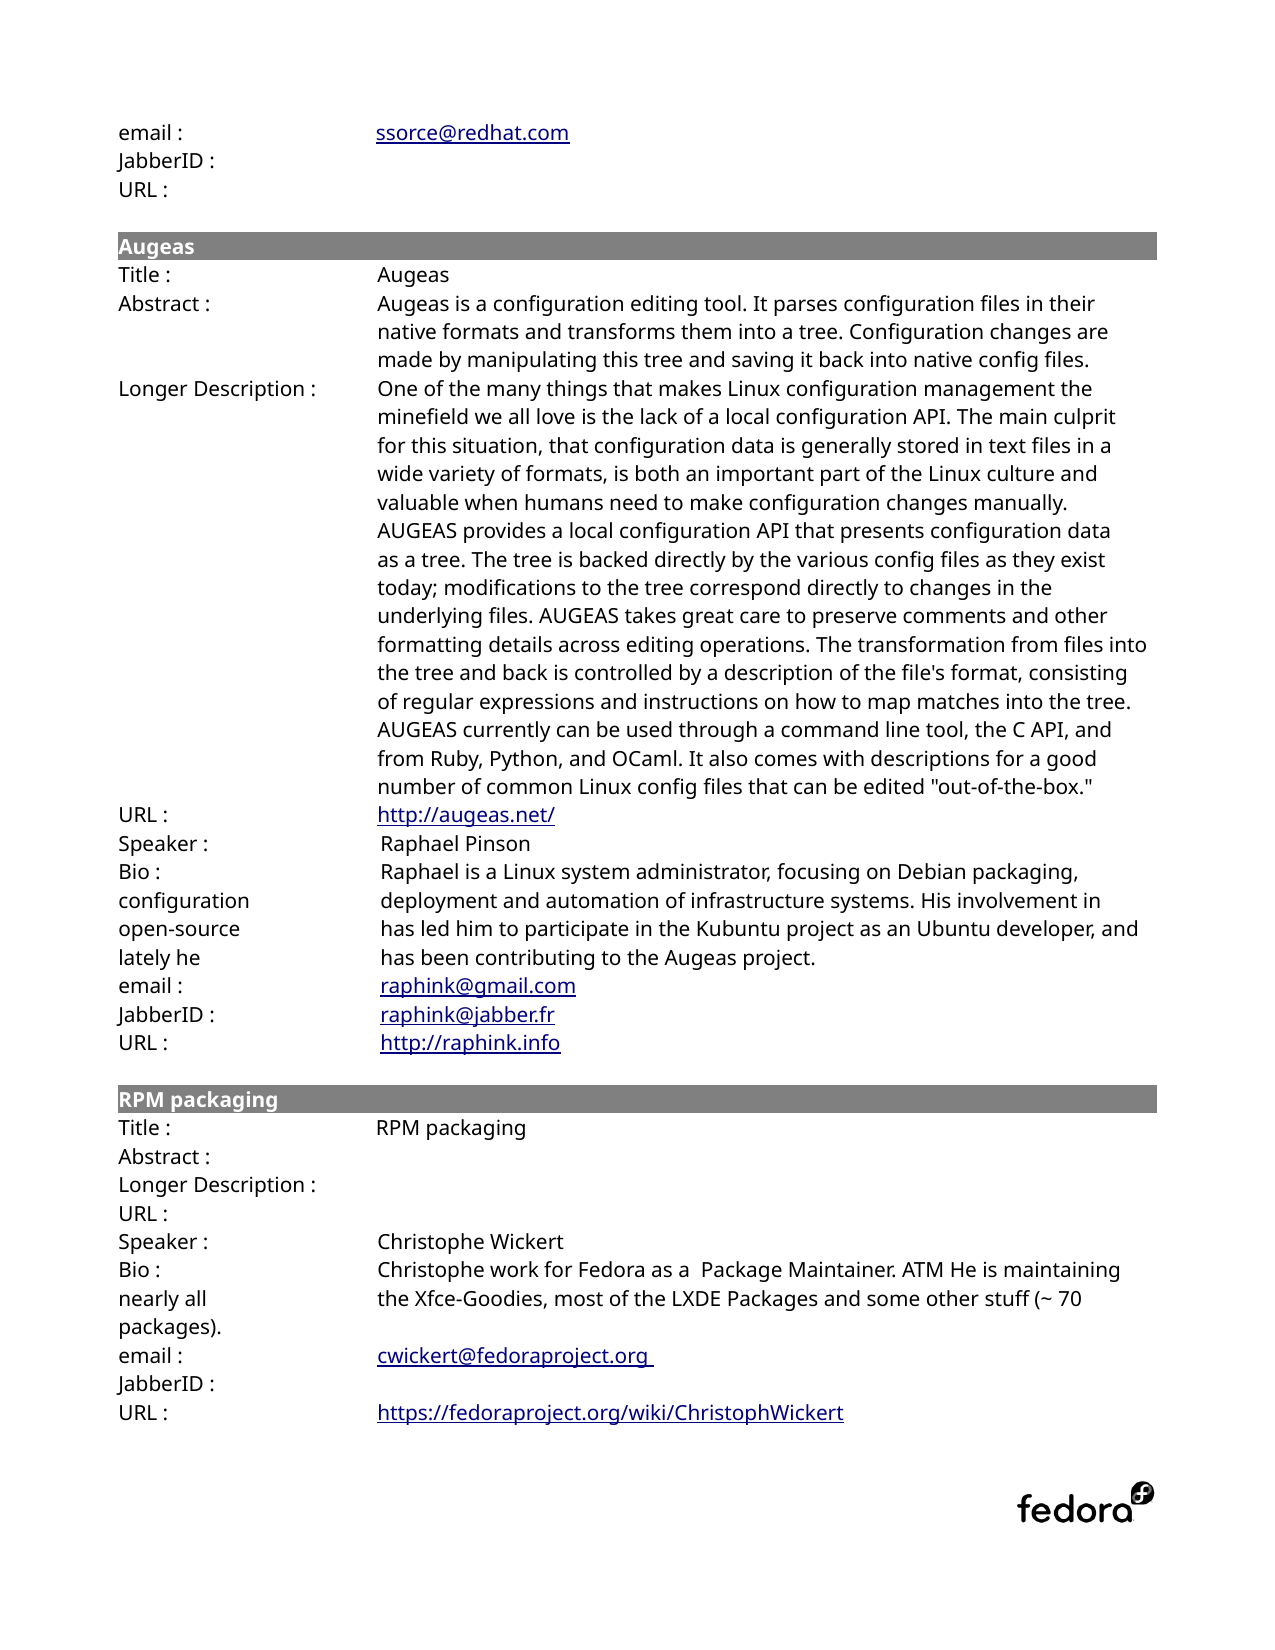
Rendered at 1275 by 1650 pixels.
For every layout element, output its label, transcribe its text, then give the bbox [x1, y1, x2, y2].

text Bio : Raphael is a Linux system administrator, focusing on Debian packaging, configuration deployment and automation of infrastructure systems. His involvement in open-source has led him to participate in the Kubuntu project as an Ubuntu developer, and lately he has been contributing to the Augeas project. [118, 857, 1157, 971]
text email : cwickert@fedoraproject.org [118, 1341, 1157, 1369]
text JabberID : [118, 1369, 1157, 1398]
text email : raphink@gmail.com [118, 971, 1157, 1000]
text RPM packaging [118, 1085, 1157, 1113]
text Speaker : Christophe Wickert [118, 1227, 1157, 1256]
text URL : [118, 175, 1157, 203]
text Abstract : Augeas is a configuration editing tool. It parses configuration files in their native formats and transforms them into a tree. Configuration changes are made by manipulating this tree and saving it back into native config files. [118, 289, 1157, 374]
text email : ssorce@redhat.com [118, 118, 1157, 147]
text Speaker : Raphael Pinson [118, 829, 1157, 857]
text URL : http://raphink.info [118, 1028, 1157, 1057]
text Longer Description : [118, 1170, 1157, 1199]
text Longer Description : One of the many things that makes Linux configuration management the minefield we all love is the lack of a local configuration API. The main culprit for this situation, that configuration data is generally stored in text files in a wide variety of formats, is both an important part of the Linux culture and valuable when humans need to make configuration changes manually. AUGEAS provides a local configuration API that presents configuration data as a tree. The tree is backed directly by the various config files as they exist today; modifications to the tree correspond directly to changes in the underlying files. AUGEAS takes great care to preserve comments and other formatting details across editing operations. The transformation from files into the tree and back is controlled by a description of the file's format, consisting of regular expressions and instructions on how to map matches into the tree. AUGEAS currently can be used through a command line tool, the C API, and from Ruby, Python, and OCaml. It also comes with descriptions for a good number of common Linux config files that can be edited "out-of-the-box." [118, 374, 1157, 801]
picture [1007, 1474, 1163, 1532]
text Bio : Christophe work for Fedora as a Package Maintainer. ATM He is maintaining nearly all the Xfce-Goodies, most of the LXDE Packages and some other stuff (~ 70 packages). [118, 1256, 1157, 1341]
text JabberID : [118, 147, 1157, 175]
text Abstract : [118, 1142, 1157, 1170]
text Title : Augeas [118, 260, 1157, 289]
text Augeas [118, 232, 1157, 260]
text URL : http://augeas.net/ [118, 801, 1157, 829]
text JabberID : raphink@jabber.fr [118, 1000, 1157, 1028]
text Title : RPM packaging [118, 1113, 1157, 1142]
text URL : https://fedoraproject.org/wiki/ChristophWickert [118, 1398, 1157, 1426]
text URL : [118, 1199, 1157, 1227]
